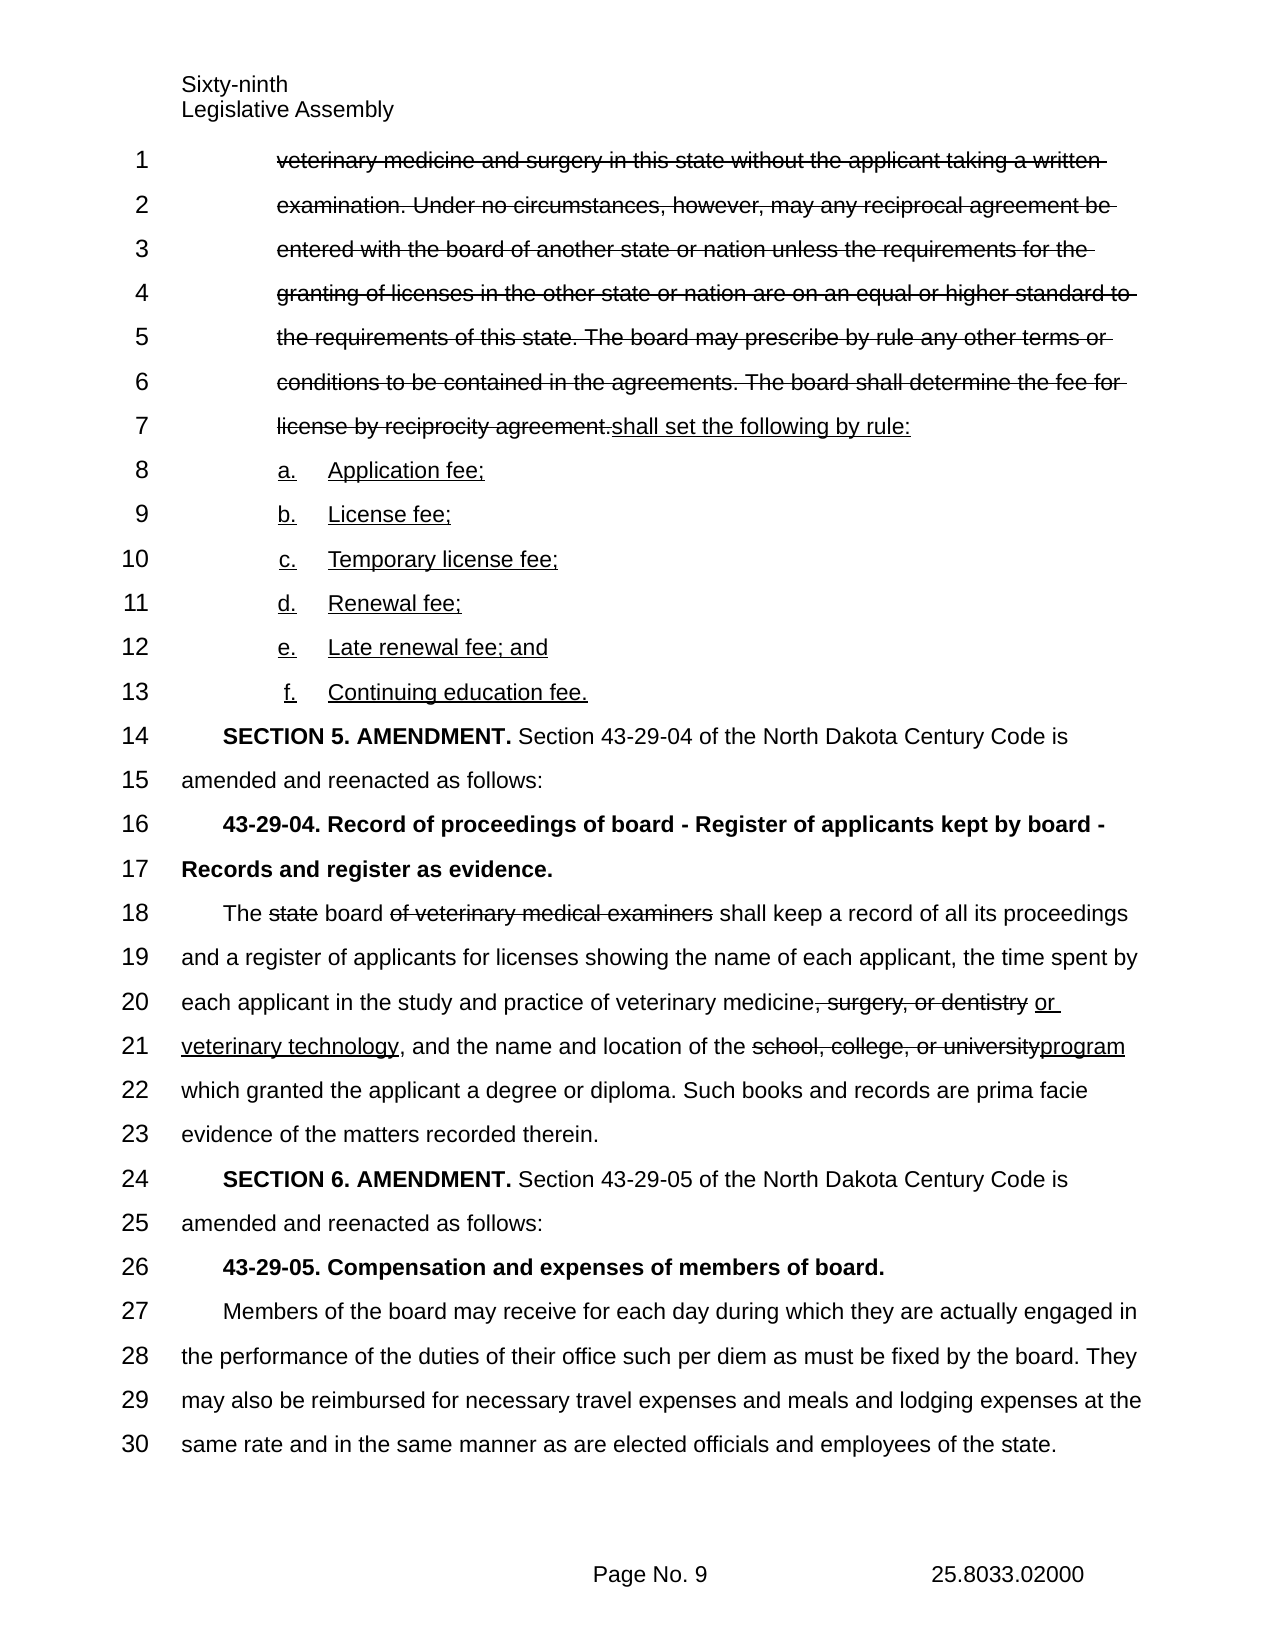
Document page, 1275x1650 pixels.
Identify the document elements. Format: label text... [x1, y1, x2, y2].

text Members of the board may receive for each day during which they are actually engaged in the performance of the duties of their office such per diem as must be fixed by the board. They may also be reimbursed for necessary travel expenses and meals and lodging expenses at the same rate and in the same manner as are elected officials and employees of the state. [181, 1284, 1154, 1461]
text veterinary medicine and surgery in this state without the applicant taking a written examination. Under no circumstances, however, may any reciprocal agreement be entered with the board of another state or nation unless the requirements for the granting of licenses in the other state or nation are on an equal or higher standard to the requirements of this state. The board may prescribe by rule any other terms or conditions to be contained in the agreements. The board shall determine the fee for license by reciprocity agreement.shall set the following by rule: [181, 133, 1154, 443]
subtitle 43‑29‑05. Compensation and expenses of members of board. [181, 1240, 1154, 1284]
text f. Continuing education fee. [181, 664, 1154, 709]
text b. License fee; [181, 487, 1154, 532]
text d. Renewal fee; [181, 576, 1154, 620]
text The state board of veterinary medical examiners shall keep a record of all its proceedings and a register of applicants for licenses showing the name of each applicant, the time spent by each applicant in the study and practice of veterinary medicine, surgery, or dentistry or veterinary technology, and the name and location of the school, college, or universityprogram which granted the applicant a degree or diploma. Such books and records are prima facie evidence of the matters recorded therein. [181, 886, 1154, 1152]
text e. Late renewal fee; and [181, 620, 1154, 664]
text c. Temporary license fee; [181, 532, 1154, 576]
text SECTION 6. AMENDMENT. Section 43‑29‑05 of the North Dakota Century Code is amended and reenacted as follows: [181, 1152, 1154, 1240]
text a. Application fee; [181, 443, 1154, 487]
text SECTION 5. AMENDMENT. Section 43‑29‑04 of the North Dakota Century Code is amended and reenacted as follows: [181, 709, 1154, 797]
subtitle 43‑29‑04. Record of proceedings of board ‑ Register of applicants kept by board ‑ Records and register as evidence. [181, 797, 1154, 886]
